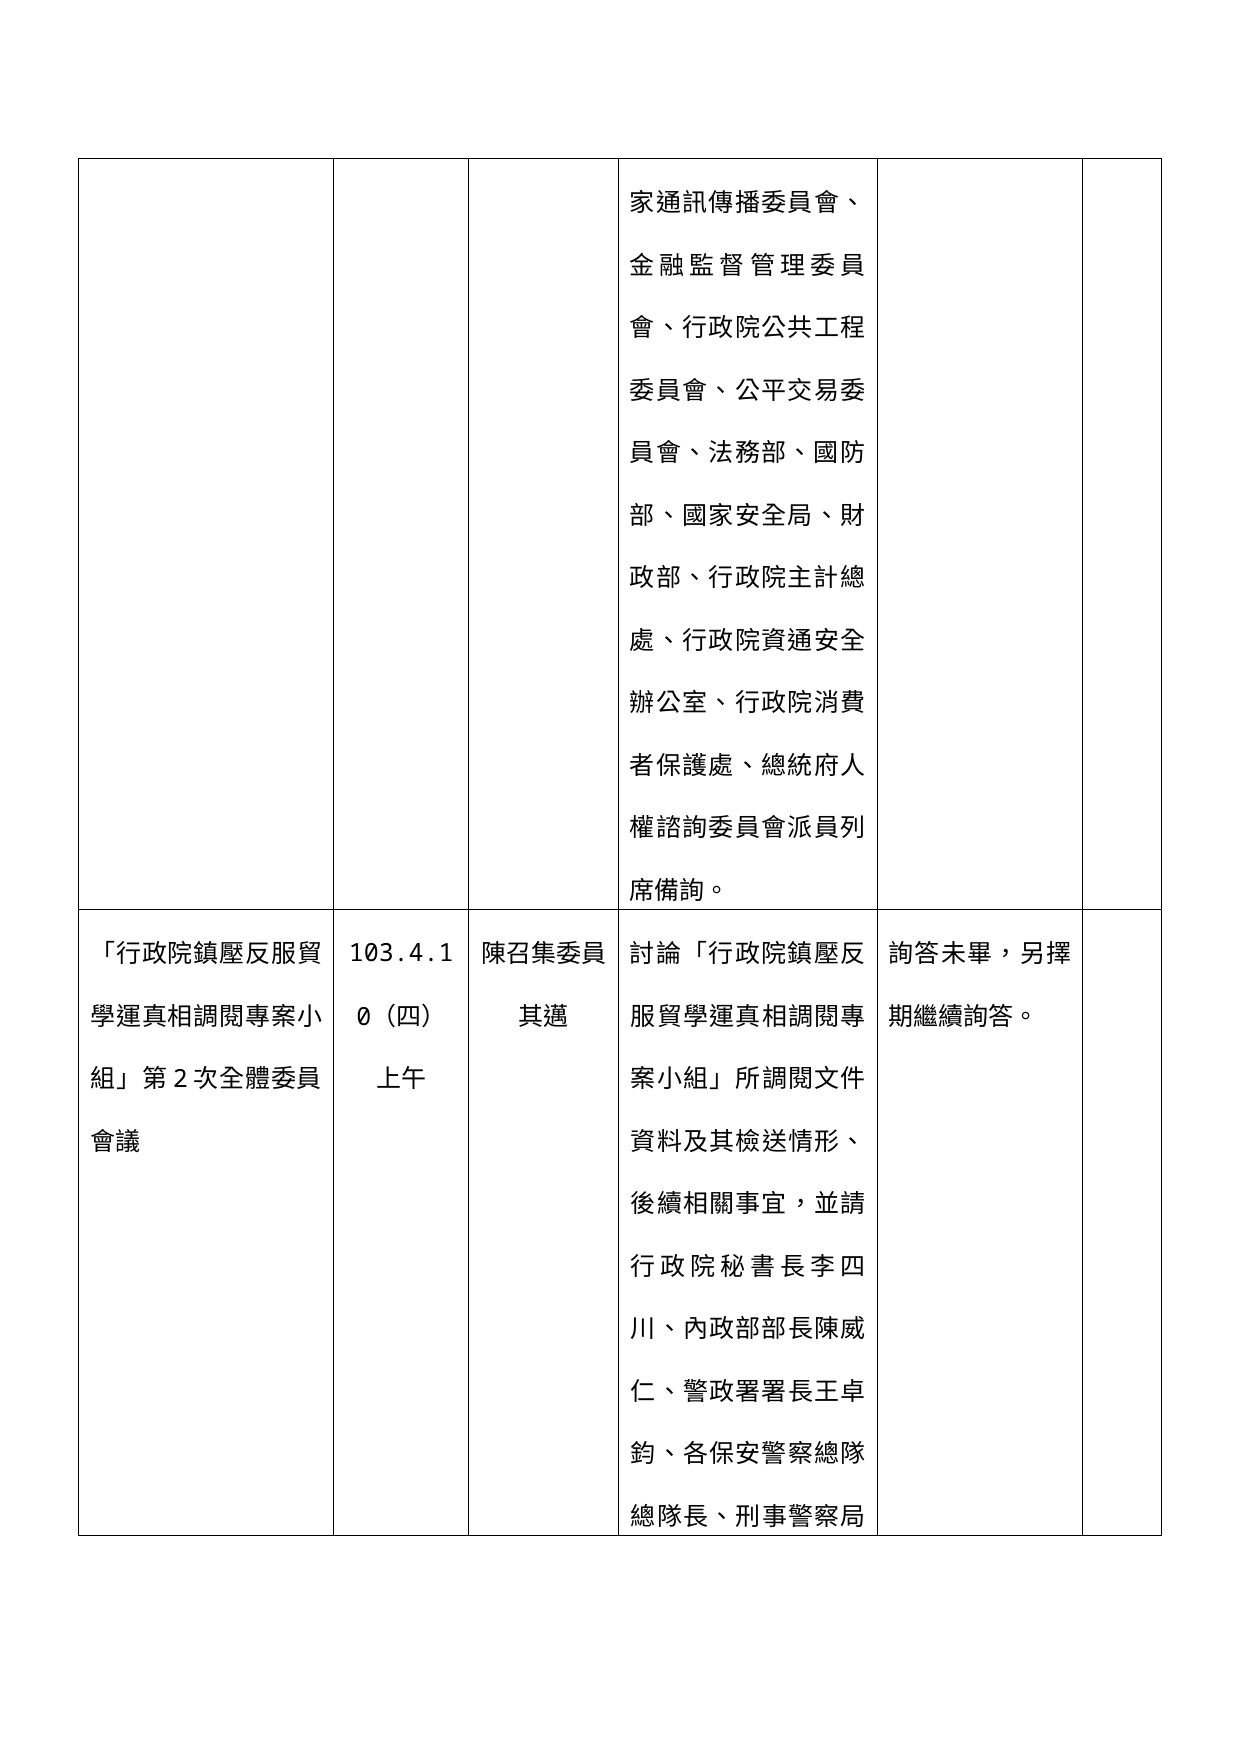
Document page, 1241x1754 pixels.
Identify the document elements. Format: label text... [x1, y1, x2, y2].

table_cell 103.4.10（四） 上午 [334, 910, 468, 1535]
table_cell 「行政院鎮壓反服貿學運真相調閱專案小組」第2次全體委員會議 [79, 910, 333, 1535]
table_cell [469, 159, 618, 909]
table_cell [334, 159, 468, 909]
table_cell 討論「行政院鎮壓反服貿學運真相調閱專案小組」所調閱文件資料及其檢送情形、後續相關事宜，並請行政院秘書長李四川、內政部部長陳威仁、警政署署長王卓鈞、各保安警察總隊總隊長、刑事警察局 [619, 910, 877, 1535]
table_cell 家通訊傳播委員會、金融監督管理委員會、行政院公共工程委員會、公平交易委員會、法務部、國防部、國家安全局、財政部、行政院主計總處、行政院資通安全辦公室、行政院消費者保護處、總統府人權諮詢委員會派員列席備詢。 [619, 159, 877, 909]
table_cell [79, 159, 333, 909]
table_cell 陳召集委員其邁 [469, 910, 618, 1535]
table_cell [878, 159, 1082, 909]
table_cell 詢答未畢，另擇期繼續詢答。 [878, 910, 1082, 1535]
table_cell [1083, 910, 1161, 1535]
table_cell [1083, 159, 1161, 909]
